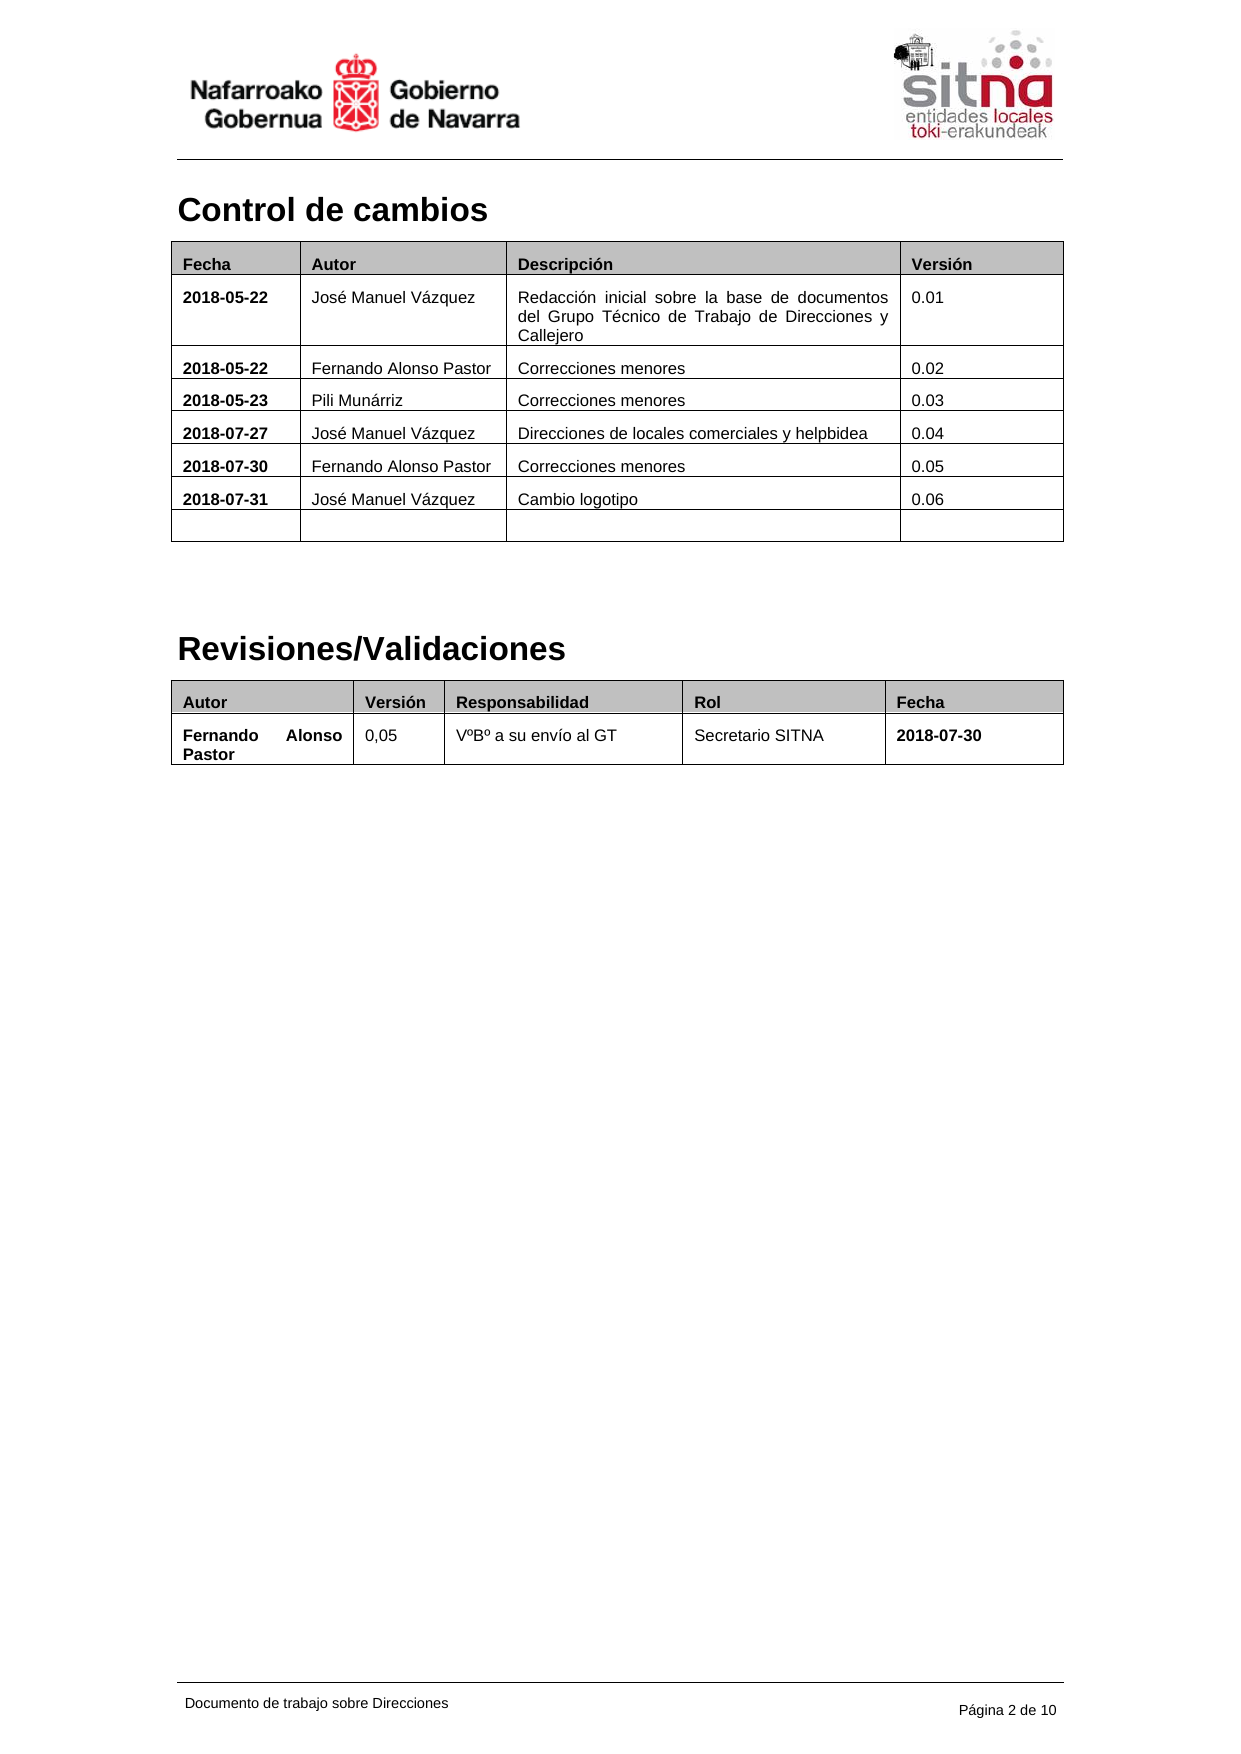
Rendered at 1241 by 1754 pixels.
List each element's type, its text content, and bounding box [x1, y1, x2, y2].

table_cell Correcciones menores [507, 346, 900, 378]
table_cell 2018-05-22 [172, 346, 300, 378]
table_header Rol [683, 681, 885, 712]
table_cell 2018-07-30 [886, 714, 1063, 764]
table_cell 0.01 [901, 275, 1063, 345]
table_header Responsabilidad [445, 681, 682, 712]
table_cell Pili Munárriz [301, 379, 506, 410]
table_cell 2018-07-27 [172, 411, 300, 443]
table_cell 2018-07-30 [172, 444, 300, 476]
table_cell Secretario SITNA [683, 714, 885, 764]
text Revisiones/Validaciones [177, 629, 1063, 667]
table_cell Correcciones menores [507, 444, 900, 476]
table_cell 0.05 [901, 444, 1063, 476]
table_cell José Manuel Vázquez [301, 275, 506, 345]
table_cell 0,05 [354, 714, 444, 764]
table_header Descripción [507, 242, 900, 274]
table_cell 0.03 [901, 379, 1063, 410]
table_cell 2018-05-22 [172, 275, 300, 345]
table_header Fecha [172, 242, 300, 274]
picture [893, 28, 1055, 140]
table_cell [301, 510, 506, 541]
table_header Autor [172, 681, 353, 712]
table_cell 2018-05-23 [172, 379, 300, 410]
text Control de cambios [94, 190, 1063, 229]
table_cell Fernando Alonso Pastor [301, 444, 506, 476]
table_header Versión [354, 681, 444, 712]
table_header Fecha [886, 681, 1063, 712]
table_cell [507, 510, 900, 541]
table_cell [172, 510, 300, 541]
table_cell Fernando Alonso Pastor [301, 346, 506, 378]
table_cell Direcciones de locales comerciales y helpbidea [507, 411, 900, 443]
table_cell Correcciones menores [507, 379, 900, 410]
table_cell Cambio logotipo [507, 477, 900, 508]
picture [180, 42, 529, 142]
table_cell José Manuel Vázquez [301, 411, 506, 443]
table_cell 2018-07-31 [172, 477, 300, 508]
table_cell 0.06 [901, 477, 1063, 508]
table_cell Fernando Alonso Pastor [172, 714, 353, 764]
table_cell VºBº a su envío al GT [445, 714, 682, 764]
table_cell 0.04 [901, 411, 1063, 443]
table_cell Redacción inicial sobre la base de documentos del Grupo Técnico de Trabajo de Direcciones y Callejero [507, 275, 900, 345]
table_header Autor [301, 242, 506, 274]
table_cell José Manuel Vázquez [301, 477, 506, 508]
table_header Versión [901, 242, 1063, 274]
table_cell 0.02 [901, 346, 1063, 378]
table_cell [901, 510, 1063, 541]
